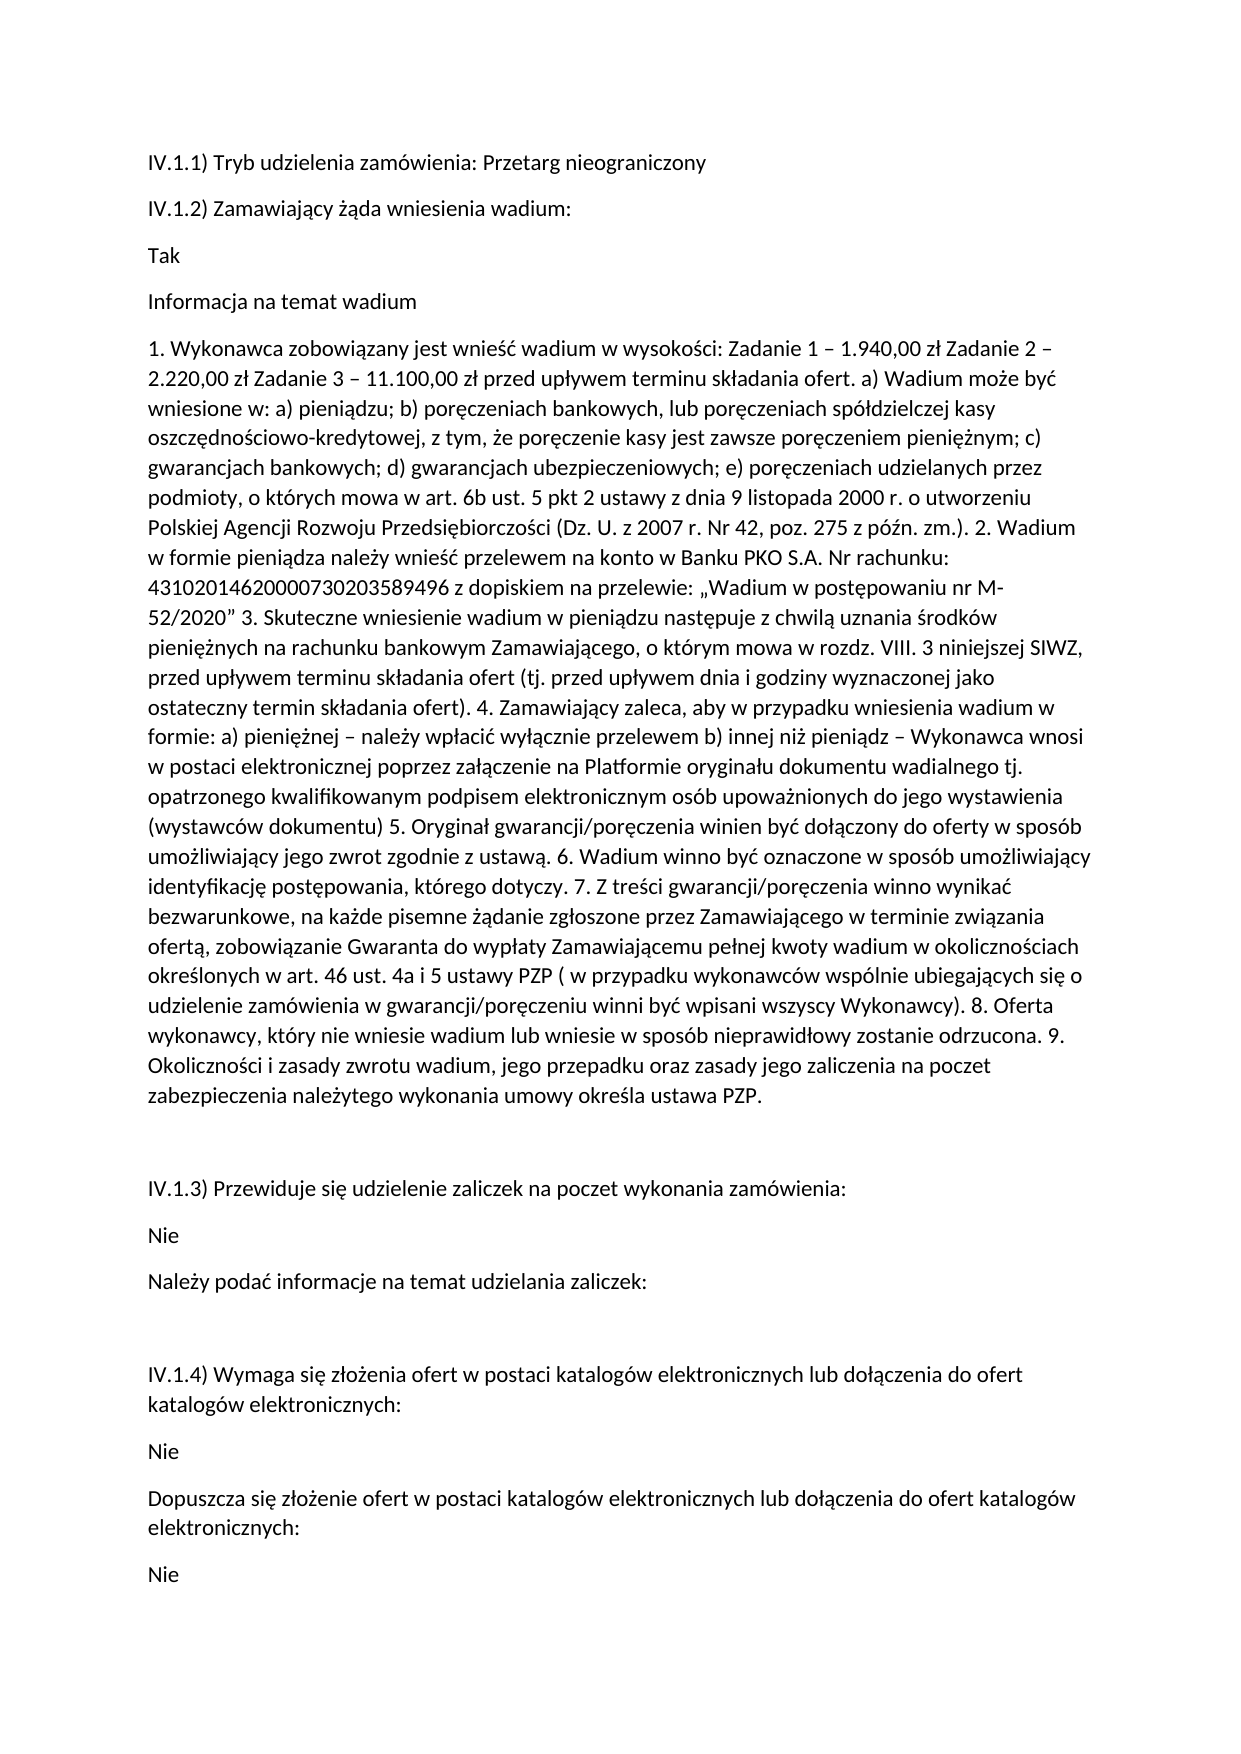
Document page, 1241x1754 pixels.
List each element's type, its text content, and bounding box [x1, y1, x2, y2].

text IV.1.3) Przewiduje się udzielenie zaliczek na poczet wykonania zamówienia: [148, 1174, 1093, 1202]
text Nie [148, 1560, 1093, 1588]
text Tak [148, 241, 1093, 269]
text Nie [148, 1221, 1093, 1249]
text Należy podać informacje na temat udzielania zaliczek: [148, 1267, 1093, 1296]
text Informacja na temat wadium [148, 287, 1093, 315]
text 1. Wykonawca zobowiązany jest wnieść wadium w wysokości: Zadanie 1 – 1.940,00 zł Zadanie 2 – 2.220,00 zł Zadanie 3 – 11.100,00 zł przed upływem terminu składania ofert. a) Wadium może być wniesione w: a) pieniądzu; b) poręczeniach bankowych, lub poręczeniach spółdzielczej kasy oszczędnościowo-kredytowej, z tym, że poręczenie kasy jest zawsze poręczeniem pieniężnym; c) gwarancjach bankowych; d) gwarancjach ubezpieczeniowych; e) poręczeniach udzielanych przez podmioty, o których mowa w art. 6b ust. 5 pkt 2 ustawy z dnia 9 listopada 2000 r. o utworzeniu Polskiej Agencji Rozwoju Przedsiębiorczości (Dz. U. z 2007 r. Nr 42, poz. 275 z późn. zm.). 2. Wadium w formie pieniądza należy wnieść przelewem na konto w Banku PKO S.A. Nr rachunku: 43102014620000730203589496 z dopiskiem na przelewie: „Wadium w postępowaniu nr M-52/2020” 3. Skuteczne wniesienie wadium w pieniądzu następuje z chwilą uznania środków pieniężnych na rachunku bankowym Zamawiającego, o którym mowa w rozdz. VIII. 3 niniejszej SIWZ, przed upływem terminu składania ofert (tj. przed upływem dnia i godziny wyznaczonej jako ostateczny termin składania ofert). 4. Zamawiający zaleca, aby w przypadku wniesienia wadium w formie: a) pieniężnej – należy wpłacić wyłącznie przelewem b) innej niż pieniądz – Wykonawca wnosi w postaci elektronicznej poprzez załączenie na Platformie oryginału dokumentu wadialnego tj. opatrzonego kwalifikowanym podpisem elektronicznym osób upoważnionych do jego wystawienia (wystawców dokumentu) 5. Oryginał gwarancji/poręczenia winien być dołączony do oferty w sposób umożliwiający jego zwrot zgodnie z ustawą. 6. Wadium winno być oznaczone w sposób umożliwiający identyfikację postępowania, którego dotyczy. 7. Z treści gwarancji/poręczenia winno wynikać bezwarunkowe, na każde pisemne żądanie zgłoszone przez Zamawiającego w terminie związania ofertą, zobowiązanie Gwaranta do wypłaty Zamawiającemu pełnej kwoty wadium w okolicznościach określonych w art. 46 ust. 4a i 5 ustawy PZP ( w przypadku wykonawców wspólnie ubiegających się o udzielenie zamówienia w gwarancji/poręczeniu winni być wpisani wszyscy Wykonawcy). 8. Oferta wykonawcy, który nie wniesie wadium lub wniesie w sposób nieprawidłowy zostanie odrzucona. 9. Okoliczności i zasady zwrotu wadium, jego przepadku oraz zasady jego zaliczenia na poczet zabezpieczenia należytego wykonania umowy określa ustawa PZP. [148, 334, 1093, 1109]
text IV.1.4) Wymaga się złożenia ofert w postaci katalogów elektronicznych lub dołączenia do ofert katalogów elektronicznych: [148, 1361, 1093, 1418]
text Nie [148, 1437, 1093, 1465]
text IV.1.1) Tryb udzielenia zamówienia: Przetarg nieograniczony [148, 148, 1093, 176]
text Dopuszcza się złożenie ofert w postaci katalogów elektronicznych lub dołączenia do ofert katalogów elektronicznych: [148, 1484, 1093, 1542]
text IV.1.2) Zamawiający żąda wniesienia wadium: [148, 194, 1093, 222]
